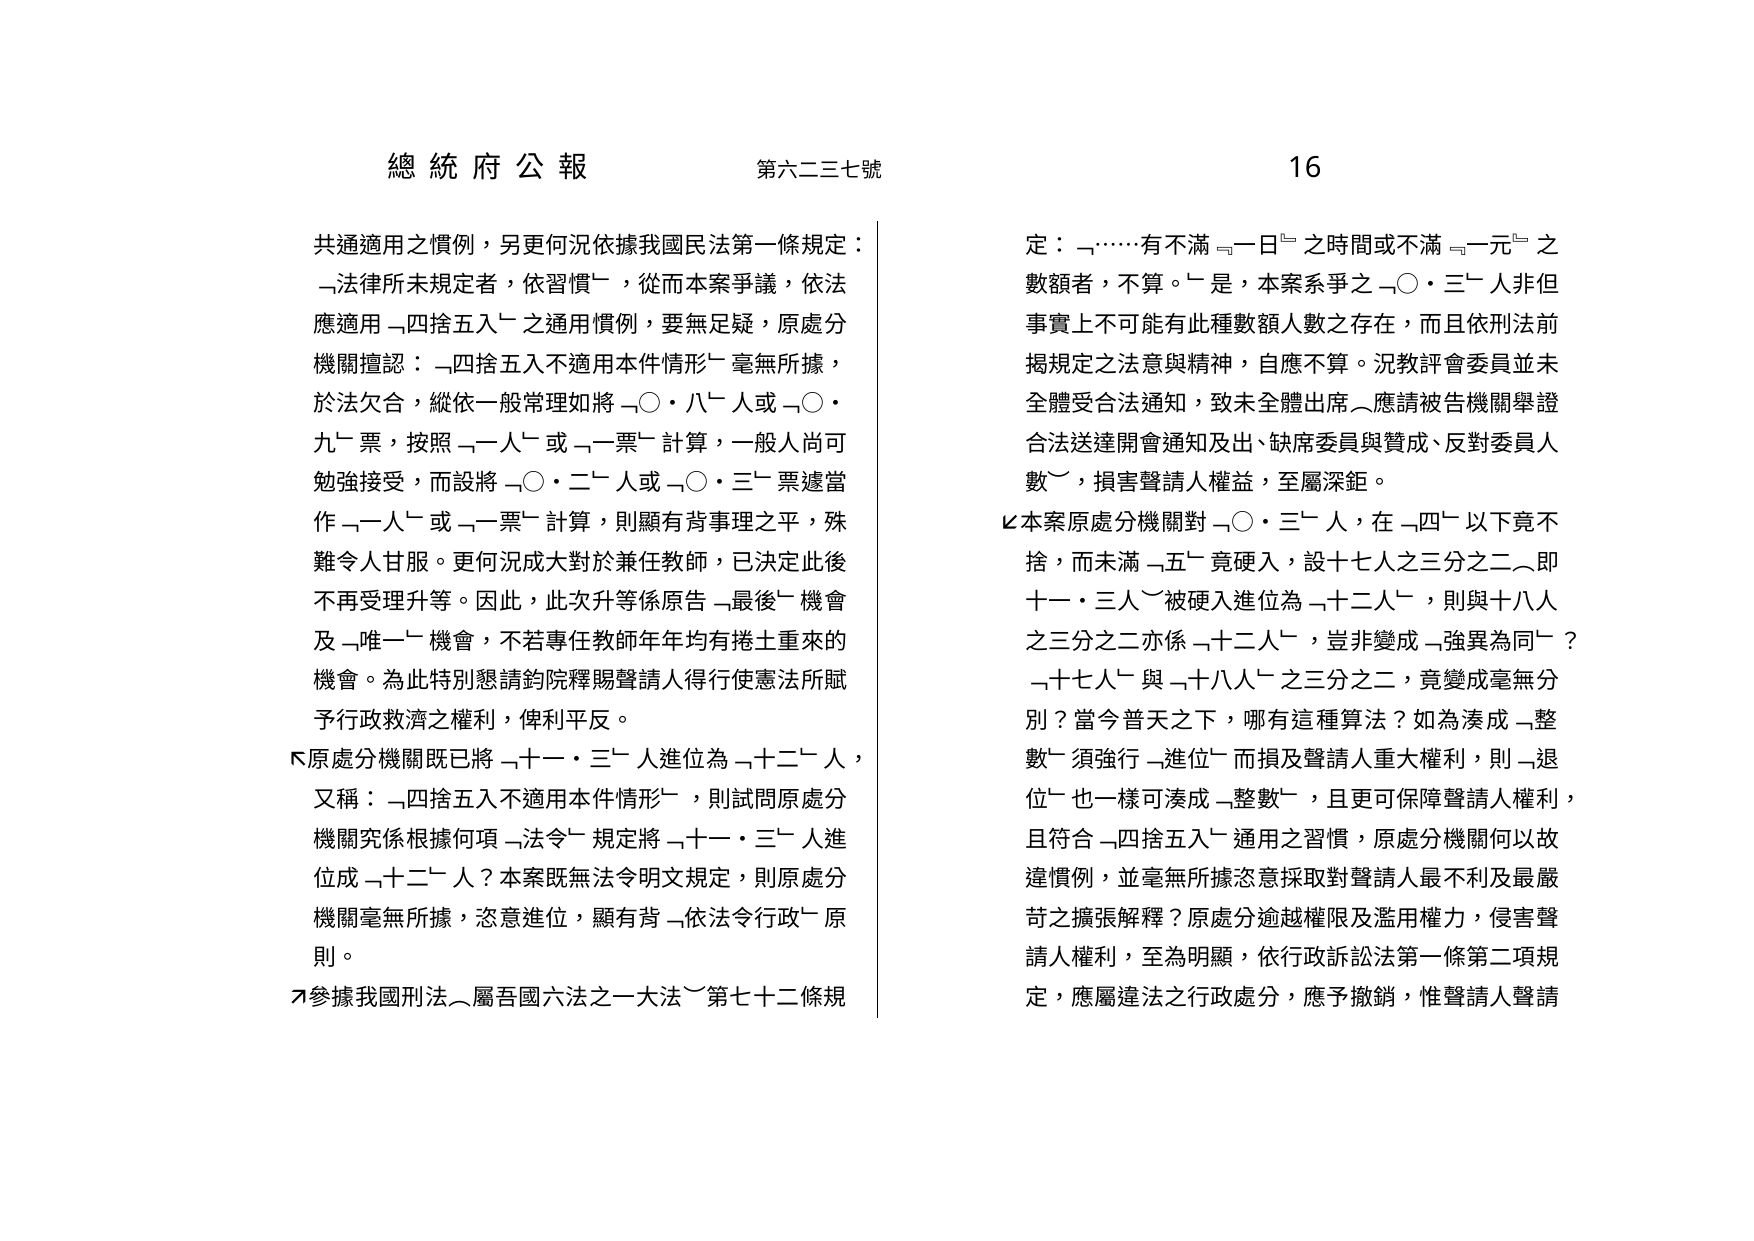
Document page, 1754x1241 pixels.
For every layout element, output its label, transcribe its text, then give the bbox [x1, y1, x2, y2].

text 本案原處分機關對﹁○‧三﹂人，在﹁四﹂以下竟不捨，而未滿﹁五﹂竟硬入，設十七人之三分之二︵即十一‧三人︶被硬入進位為﹁十二人﹂，則與十八人之三分之二亦係﹁十二人﹂，豈非變成﹁強異為同﹂？﹁十七人﹂與﹁十八人﹂之三分之二，竟變成毫無分別？當今普天之下，哪有這種算法？如為湊成﹁整數﹂須強行﹁進位﹂而損及聲請人重大權利，則﹁退位﹂也一樣可湊成﹁整數﹂，且更可保障聲請人權利，且符合﹁四捨五入﹂通用之習慣，原處分機關何以故違慣例，並毫無所據恣意採取對聲請人最不利及最嚴苛之擴張解釋？原處分逾越權限及濫用權力，侵害聲請人權利，至為明顯，依行政訴訟法第一條第二項規定，應屬違法之行政處分，應予撤銷，惟聲請人聲請行政救濟之機會卻被橫遭剝奪，苦無申訴之機會。 [1001, 499, 1559, 1013]
text 定：﹁……有不滿﹃一日﹄之時間或不滿﹃一元﹄之數額者，不算。﹂是，本案系爭之﹁○‧三﹂人非但事實上不可能有此種數額人數之存在，而且依刑法前揭規定之法意與精神，自應不算。況教評會委員並未全體受合法通知，致未全體出席︵應請被告機關舉證合法送達開會通知及出、缺席委員與贊成、反對委員人數︶，損害聲請人權益，至屬深鉅。 [1001, 222, 1559, 499]
text 原處分機關既已將﹁十一‧三﹂人進位為﹁十二﹂人，又稱：﹁四捨五入不適用本件情形﹂，則試問原處分機關究係根據何項﹁法令﹂規定將﹁十一‧三﹂人進位成﹁十二﹂人？本案既無法令明文規定，則原處分機關毫無所據，恣意進位，顯有背﹁依法令行政﹂原則。 [289, 736, 847, 974]
text 參據我國刑法︵屬吾國六法之一大法︶第七十二條規 [289, 974, 847, 1013]
text 惟按在事實上與法令之適用上均不可能有﹁十一‧三﹂人存在之餘地，故無論在一般法令之適用上，或在教育單位行政作業上，向來均採用﹁四捨五入﹂之共通適用之慣例，另更何況依據我國民法第一條規定：﹁法律所未規定者，依習慣﹂，從而本案爭議，依法應適用﹁四捨五入﹂之通用慣例，要無足疑，原處分機關擅認：﹁四捨五入不適用本件情形﹂毫無所據，於法欠合，縱依一般常理如將﹁○‧八﹂人或﹁○‧九﹂票，按照﹁一人﹂或﹁一票﹂計算，一般人尚可勉強接受，而設將﹁○‧二﹂人或﹁○‧三﹂票遽當作﹁一人﹂或﹁一票﹂計算，則顯有背事理之平，殊難令人甘服。更何況成大對於兼任教師，已決定此後不再受理升等。因此，此次升等係原告﹁最後﹂機會及﹁唯一﹂機會，不若專任教師年年均有捲土重來的機會。為此特別懇請鈞院釋賜聲請人得行使憲法所賦予行政救濟之權利，俾利平反。 [313, 222, 847, 736]
